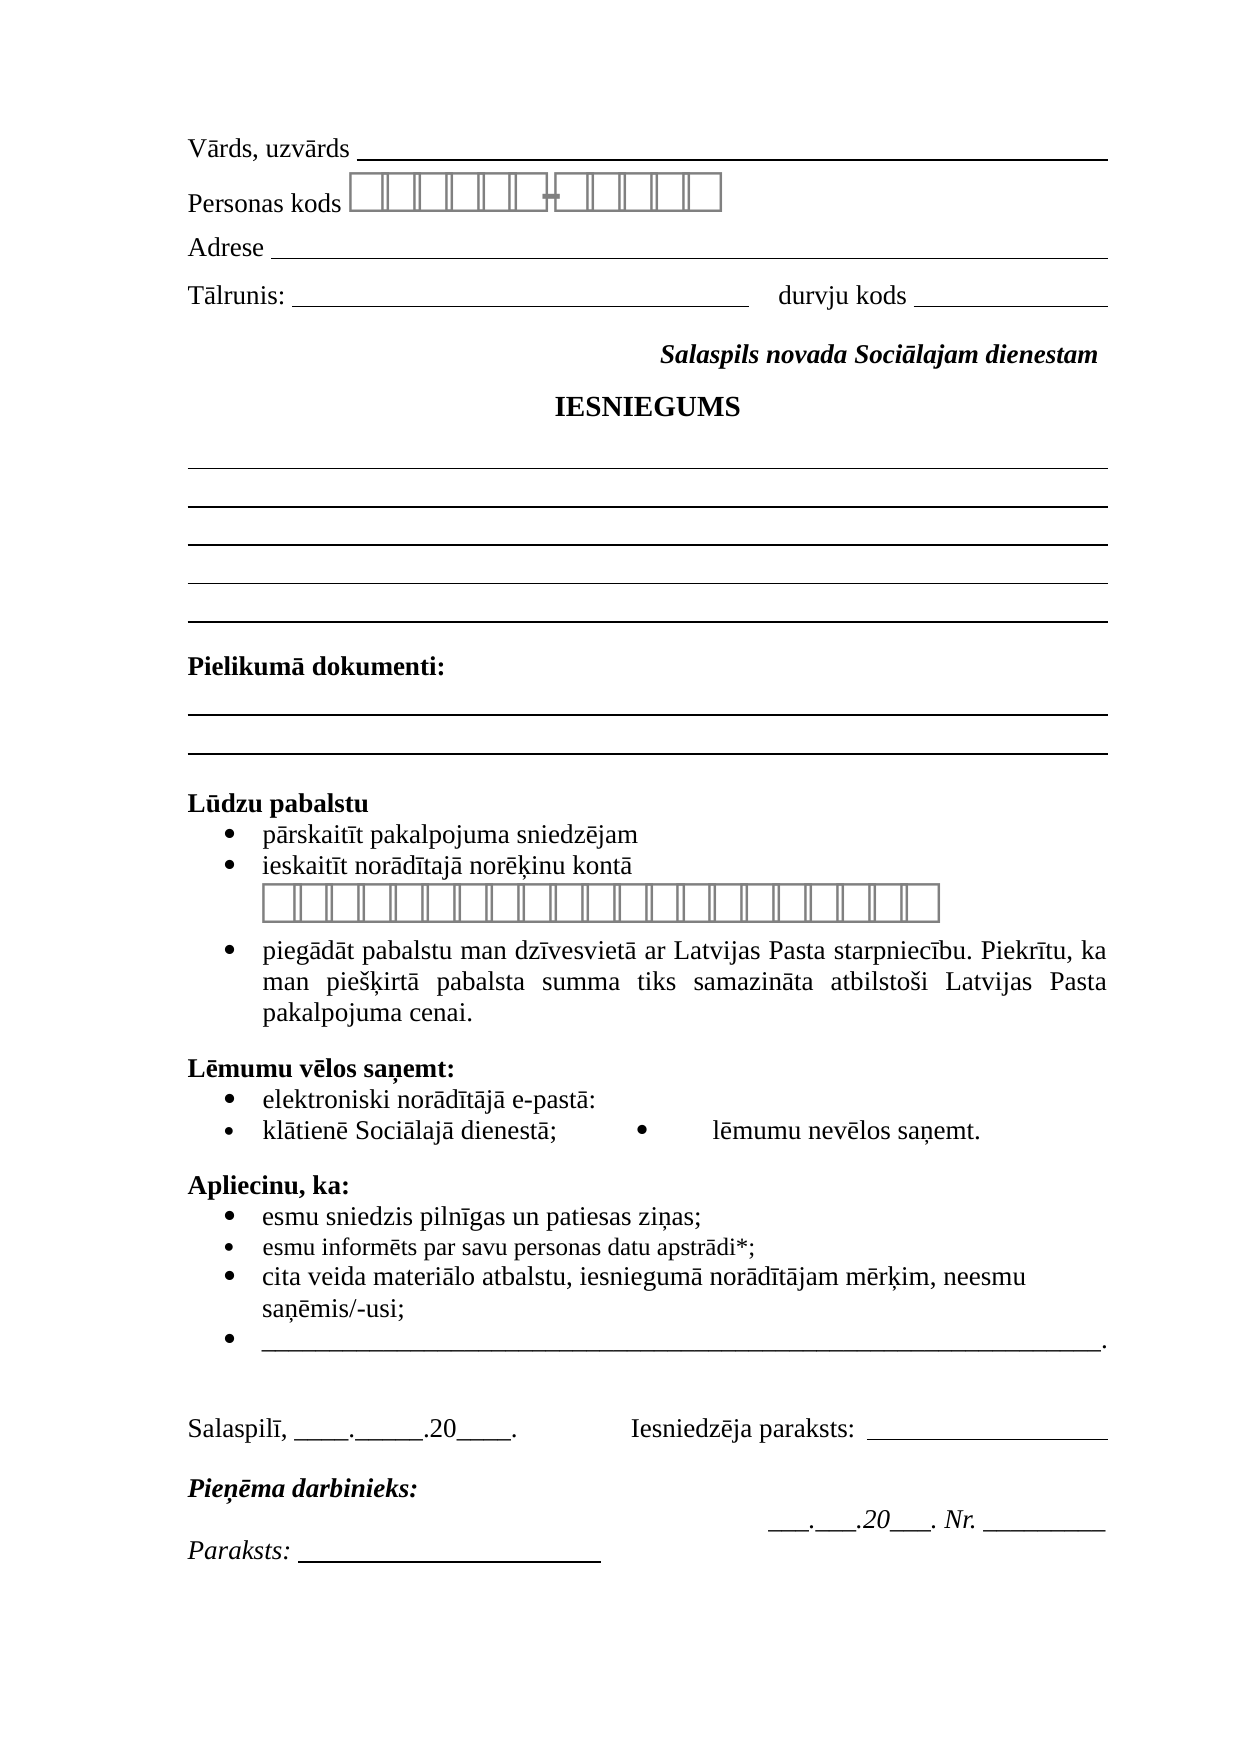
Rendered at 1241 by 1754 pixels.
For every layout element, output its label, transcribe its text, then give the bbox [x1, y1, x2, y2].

list . [225, 1323, 1107, 1354]
text Personas kods □□□□□□-□□□□□ [187, 163, 1107, 225]
list elektroniski norādītājā e-pastā: [225, 1083, 1107, 1114]
text Salaspilī, ____._____.20____. Iesniedzēja paraksts: [187, 1412, 1108, 1443]
text Lūdzu pabalstu [187, 787, 1108, 818]
text Pielikumā dokumenti: [187, 650, 1107, 681]
text Paraksts: [187, 1534, 1108, 1565]
text ___.___.20___. Nr. _________ [187, 1503, 1108, 1534]
text [1019, 57, 1219, 113]
text Salaspils novada Sociālajam dienestam [187, 339, 1108, 370]
text Pieņēma darbinieks: [187, 1472, 1108, 1503]
text Adrese [187, 231, 1107, 262]
list esmu sniedzis pilnīgas un patiesas ziņas; [225, 1201, 1107, 1232]
list esmu informēts par savu personas datu apstrādi*; [225, 1232, 1107, 1261]
list klātienē Sociālajā dienestā;  lēmumu nevēlos saņemt. [225, 1114, 1107, 1145]
text Vārds, uzvārds [187, 132, 1108, 163]
list piegādāt pabalstu man dzīvesvietā ar Latvijas Pasta starpniecību. Piekrītu, ka man piešķirtā pabalsta summa tiks samazināta atbilstoši Latvijas Pasta pakalpojuma cenai. [225, 934, 1107, 1028]
text Tālrunis: durvju kods [187, 279, 1107, 310]
text 25. pielikums [1034, 65, 1204, 93]
list ieskaitīt norādītajā norēķinu kontā [225, 849, 1107, 880]
list pārskaitīt pakalpojuma sniedzējam [225, 818, 1107, 849]
text Apliecinu, ka: [187, 1169, 1108, 1201]
text IESNIEGUMS [187, 389, 1108, 422]
list cita veida materiālo atbalstu, iesniegumā norādītājam mērķim, neesmu saņēmis/-usi; [225, 1261, 1107, 1323]
text Lēmumu vēlos saņemt: [187, 1052, 1108, 1083]
text □□□□□□□□□□□□□□□□□□□□□ [262, 880, 1107, 934]
